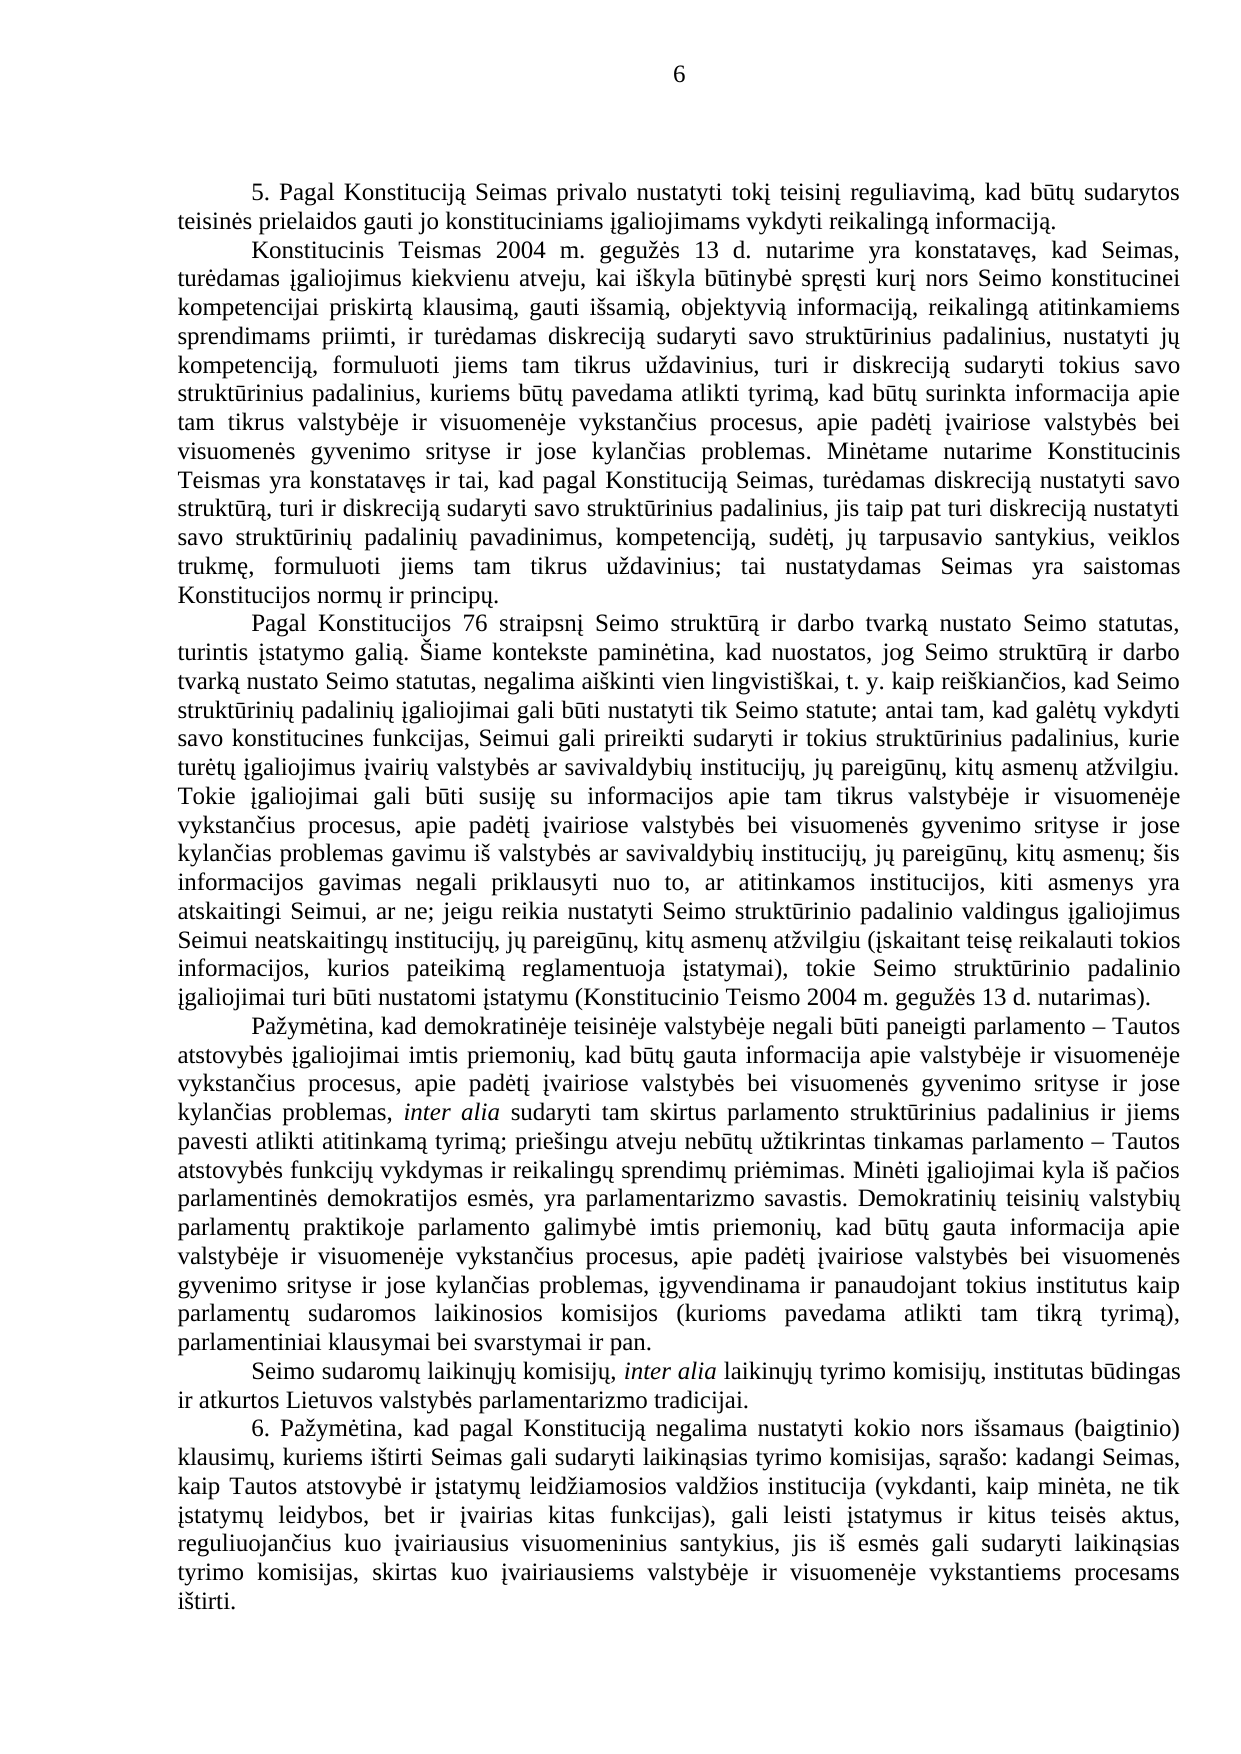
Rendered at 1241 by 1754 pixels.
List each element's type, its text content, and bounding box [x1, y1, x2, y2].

text 5. Pagal Konstituciją Seimas privalo nustatyti tokį teisinį reguliavimą, kad būtų sudarytos teisinės prielaidos gauti jo konstituciniams įgaliojimams vykdyti reikalingą informaciją. [177, 177, 1181, 235]
text 6. Pažymėtina, kad pagal Konstituciją negalima nustatyti kokio nors išsamaus (baigtinio) klausimų, kuriems ištirti Seimas gali sudaryti laikinąsias tyrimo komisijas, sąrašo: kadangi Seimas, kaip Tautos atstovybė ir įstatymų leidžiamosios valdžios institucija (vykdanti, kaip minėta, ne tik įstatymų leidybos, bet ir įvairias kitas funkcijas), gali leisti įstatymus ir kitus teisės aktus, reguliuojančius kuo įvairiausius visuomeninius santykius, jis iš esmės gali sudaryti laikinąsias tyrimo komisijas, skirtas kuo įvairiausiems valstybėje ir visuomenėje vykstantiems procesams ištirti. [177, 1413, 1181, 1615]
text Seimo sudaromų laikinųjų komisijų, inter alia laikinųjų tyrimo komisijų, institutas būdingas ir atkurtos Lietuvos valstybės parlamentarizmo tradicijai. [177, 1356, 1181, 1413]
text Pažymėtina, kad demokratinėje teisinėje valstybėje negali būti paneigti parlamento – Tautos atstovybės įgaliojimai imtis priemonių, kad būtų gauta informacija apie valstybėje ir visuomenėje vykstančius procesus, apie padėtį įvairiose valstybės bei visuomenės gyvenimo srityse ir jose kylančias problemas, inter alia sudaryti tam skirtus parlamento struktūrinius padalinius ir jiems pavesti atlikti atitinkamą tyrimą; priešingu atveju nebūtų užtikrintas tinkamas parlamento – Tautos atstovybės funkcijų vykdymas ir reikalingų sprendimų priėmimas. Minėti įgaliojimai kyla iš pačios parlamentinės demokratijos esmės, yra parlamentarizmo savastis. Demokratinių teisinių valstybių parlamentų praktikoje parlamento galimybė imtis priemonių, kad būtų gauta informacija apie valstybėje ir visuomenėje vykstančius procesus, apie padėtį įvairiose valstybės bei visuomenės gyvenimo srityse ir jose kylančias problemas, įgyvendinama ir panaudojant tokius institutus kaip parlamentų sudaromos laikinosios komisijos (kurioms pavedama atlikti tam tikrą tyrimą), parlamentiniai klausymai bei svarstymai ir pan. [177, 1011, 1181, 1356]
text Konstitucinis Teismas 2004 m. gegužės 13 d. nutarime yra konstatavęs, kad Seimas, turėdamas įgaliojimus kiekvienu atveju, kai iškyla būtinybė spręsti kurį nors Seimo konstitucinei kompetencijai priskirtą klausimą, gauti išsamią, objektyvią informaciją, reikalingą atitinkamiems sprendimams priimti, ir turėdamas diskreciją sudaryti savo struktūrinius padalinius, nustatyti jų kompetenciją, formuluoti jiems tam tikrus uždavinius, turi ir diskreciją sudaryti tokius savo struktūrinius padalinius, kuriems būtų pavedama atlikti tyrimą, kad būtų surinkta informacija apie tam tikrus valstybėje ir visuomenėje vykstančius procesus, apie padėtį įvairiose valstybės bei visuomenės gyvenimo srityse ir jose kylančias problemas. Minėtame nutarime Konstitucinis Teismas yra konstatavęs ir tai, kad pagal Konstituciją Seimas, turėdamas diskreciją nustatyti savo struktūrą, turi ir diskreciją sudaryti savo struktūrinius padalinius, jis taip pat turi diskreciją nustatyti savo struktūrinių padalinių pavadinimus, kompetenciją, sudėtį, jų tarpusavio santykius, veiklos trukmę, formuluoti jiems tam tikrus uždavinius; tai nustatydamas Seimas yra saistomas Konstitucijos normų ir principų. [177, 235, 1181, 608]
text Pagal Konstitucijos 76 straipsnį Seimo struktūrą ir darbo tvarką nustato Seimo statutas, turintis įstatymo galią. Šiame kontekste paminėtina, kad nuostatos, jog Seimo struktūrą ir darbo tvarką nustato Seimo statutas, negalima aiškinti vien lingvistiškai, t. y. kaip reiškiančios, kad Seimo struktūrinių padalinių įgaliojimai gali būti nustatyti tik Seimo statute; antai tam, kad galėtų vykdyti savo konstitucines funkcijas, Seimui gali prireikti sudaryti ir tokius struktūrinius padalinius, kurie turėtų įgaliojimus įvairių valstybės ar savivaldybių institucijų, jų pareigūnų, kitų asmenų atžvilgiu. Tokie įgaliojimai gali būti susiję su informacijos apie tam tikrus valstybėje ir visuomenėje vykstančius procesus, apie padėtį įvairiose valstybės bei visuomenės gyvenimo srityse ir jose kylančias problemas gavimu iš valstybės ar savivaldybių institucijų, jų pareigūnų, kitų asmenų; šis informacijos gavimas negali priklausyti nuo to, ar atitinkamos institucijos, kiti asmenys yra atskaitingi Seimui, ar ne; jeigu reikia nustatyti Seimo struktūrinio padalinio valdingus įgaliojimus Seimui neatskaitingų institucijų, jų pareigūnų, kitų asmenų atžvilgiu (įskaitant teisę reikalauti tokios informacijos, kurios pateikimą reglamentuoja įstatymai), tokie Seimo struktūrinio padalinio įgaliojimai turi būti nustatomi įstatymu (Konstitucinio Teismo 2004 m. gegužės 13 d. nutarimas). [177, 608, 1181, 1011]
